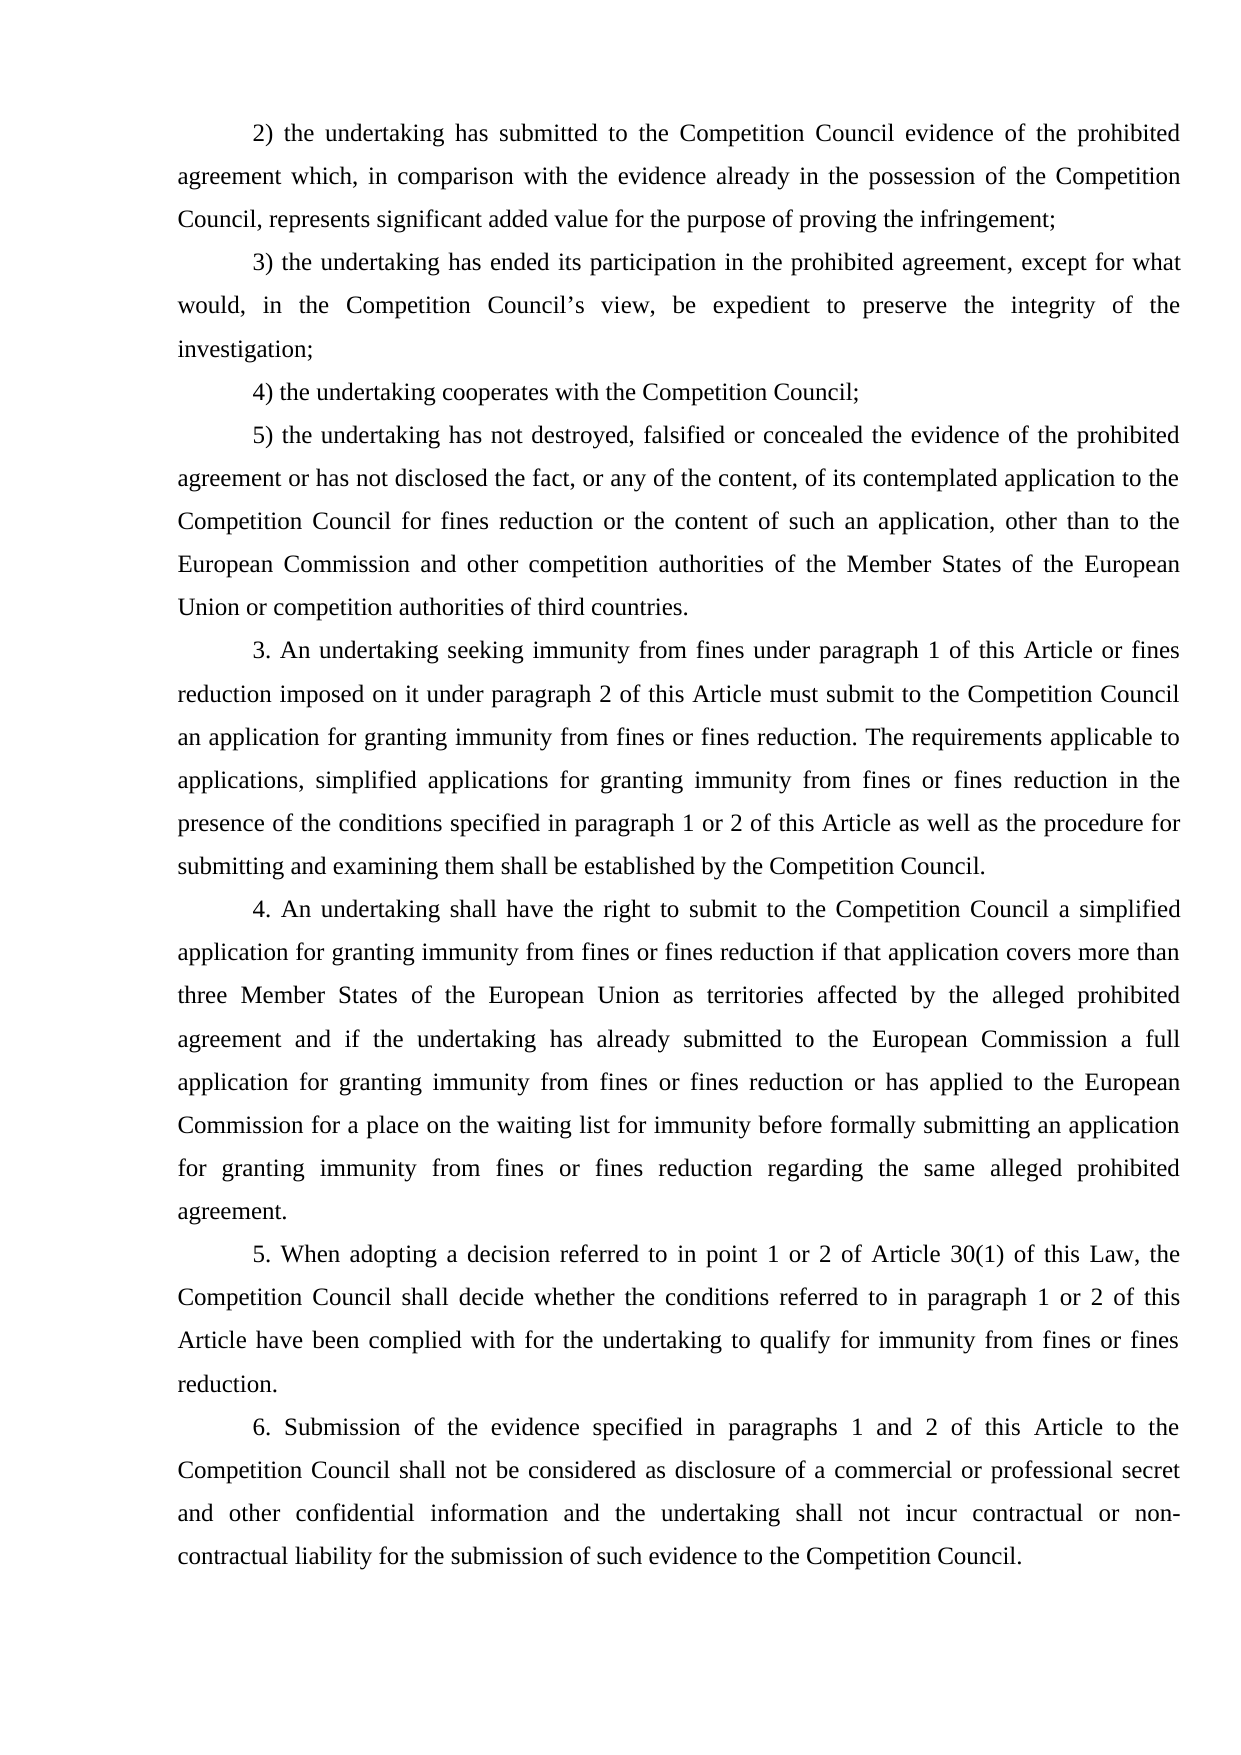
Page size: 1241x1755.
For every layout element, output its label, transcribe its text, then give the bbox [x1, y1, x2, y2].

text 6. Submission of the evidence specified in paragraphs 1 and 2 of this Article to the Competition Council shall not be considered as disclosure of a commercial or professional secret and other confidential information and the undertaking shall not incur contractual or non-contractual liability for the submission of such evidence to the Competition Council. [177, 1412, 1181, 1570]
text 4) the undertaking cooperates with the Competition Council; [177, 377, 1181, 406]
text 3) the undertaking has ended its participation in the prohibited agreement, except for what would, in the Competition Council’s view, be expedient to preserve the integrity of the investigation; [177, 247, 1181, 362]
text 5) the undertaking has not destroyed, falsified or concealed the evidence of the prohibited agreement or has not disclosed the fact, or any of the content, of its contemplated application to the Competition Council for fines reduction or the content of such an application, other than to the European Commission and other competition authorities of the Member States of the European Union or competition authorities of third countries. [177, 420, 1181, 621]
text 5. When adopting a decision referred to in point 1 or 2 of Article 30(1) of this Law, the Competition Council shall decide whether the conditions referred to in paragraph 1 or 2 of this Article have been complied with for the undertaking to qualify for immunity from fines or fines reduction. [177, 1239, 1181, 1397]
text 3. An undertaking seeking immunity from fines under paragraph 1 of this Article or fines reduction imposed on it under paragraph 2 of this Article must submit to the Competition Council an application for granting immunity from fines or fines reduction. The requirements applicable to applications, simplified applications for granting immunity from fines or fines reduction in the presence of the conditions specified in paragraph 1 or 2 of this Article as well as the procedure for submitting and examining them shall be established by the Competition Council. [177, 636, 1181, 880]
text 2) the undertaking has submitted to the Competition Council evidence of the prohibited agreement which, in comparison with the evidence already in the possession of the Competition Council, represents significant added value for the purpose of proving the infringement; [177, 118, 1181, 233]
text 4. An undertaking shall have the right to submit to the Competition Council a simplified application for granting immunity from fines or fines reduction if that application covers more than three Member States of the European Union as territories affected by the alleged prohibited agreement and if the undertaking has already submitted to the European Commission a full application for granting immunity from fines or fines reduction or has applied to the European Commission for a place on the waiting list for immunity before formally submitting an application for granting immunity from fines or fines reduction regarding the same alleged prohibited agreement. [177, 894, 1181, 1225]
